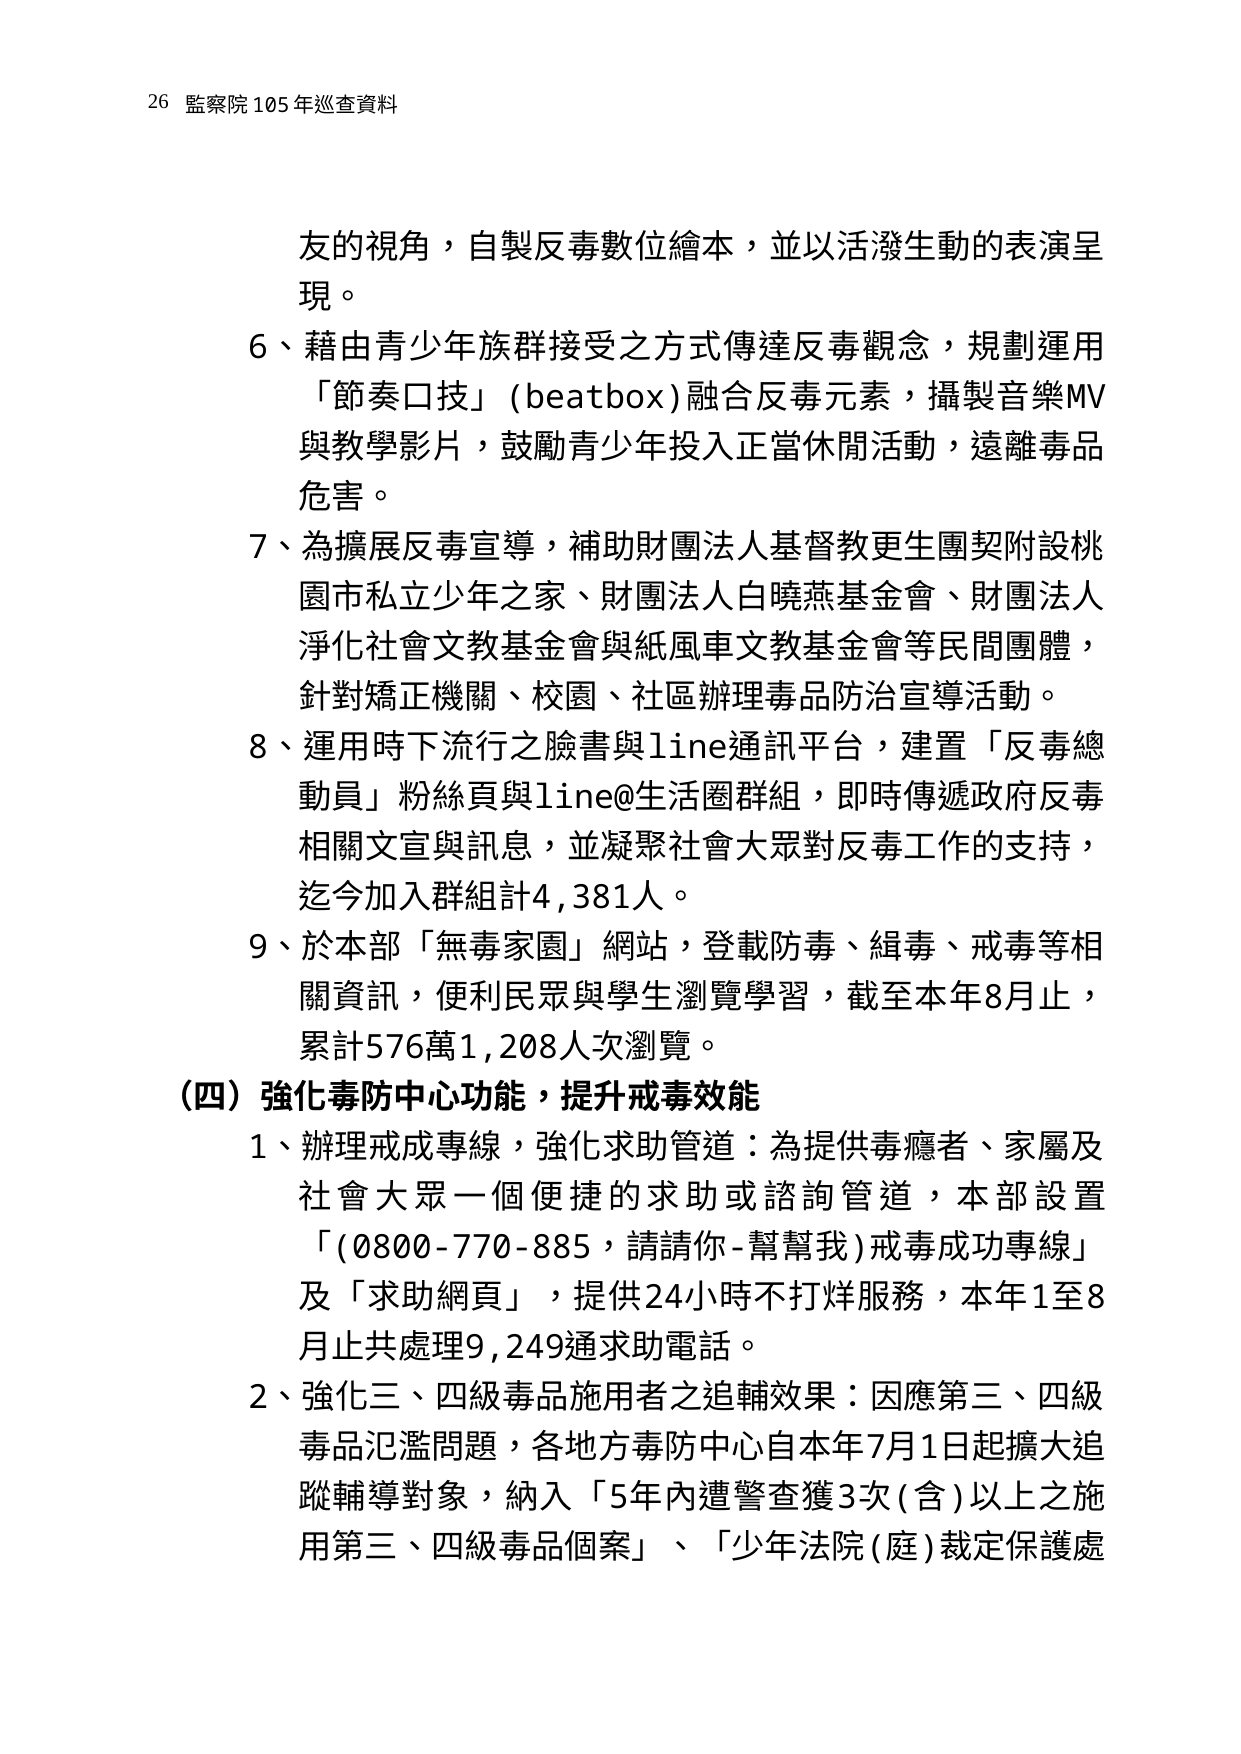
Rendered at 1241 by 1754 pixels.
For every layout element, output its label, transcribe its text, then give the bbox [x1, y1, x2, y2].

text 6、藉由青少年族群接受之方式傳達反毒觀念，規劃運用「節奏口技」(beatbox)融合反毒元素，攝製音樂MV與教學影片，鼓勵青少年投入正當休閒活動，遠離毒品危害。 [248, 319, 1106, 519]
text 7、為擴展反毒宣導，補助財團法人基督教更生團契附設桃園市私立少年之家、財團法人白曉燕基金會、財團法人淨化社會文教基金會與紙風車文教基金會等民間團體，針對矯正機關、校園、社區辦理毒品防治宣導活動。 [248, 519, 1106, 719]
text 友的視角，自製反毒數位繪本，並以活潑生動的表演呈現。 [248, 219, 1106, 319]
text 2、強化三、四級毒品施用者之追輔效果：因應第三、四級毒品氾濫問題，各地方毒防中心自本年7月1日起擴大追蹤輔導對象，納入「5年內遭警查獲3次(含)以上之施用第三、四級毒品個案」、「少年法院(庭)裁定保護處 [248, 1369, 1106, 1569]
text 1、辦理戒成專線，強化求助管道：為提供毒癮者、家屬及社會大眾一個便捷的求助或諮詢管道，本部設置「(0800-770-885，請請你-幫幫我)戒毒成功專線」及「求助網頁」，提供24小時不打烊服務，本年1至8月止共處理9,249通求助電話。 [248, 1119, 1106, 1369]
text 8、運用時下流行之臉書與line通訊平台，建置「反毒總動員」粉絲頁與line@生活圈群組，即時傳遞政府反毒相關文宣與訊息，並凝聚社會大眾對反毒工作的支持，迄今加入群組計4,381人。 [248, 719, 1106, 919]
text （四）強化毒防中心功能，提升戒毒效能 [160, 1069, 1106, 1119]
text 9、於本部「無毒家園」網站，登載防毒、緝毒、戒毒等相關資訊，便利民眾與學生瀏覽學習，截至本年8月止，累計576萬1,208人次瀏覽。 [248, 919, 1106, 1069]
